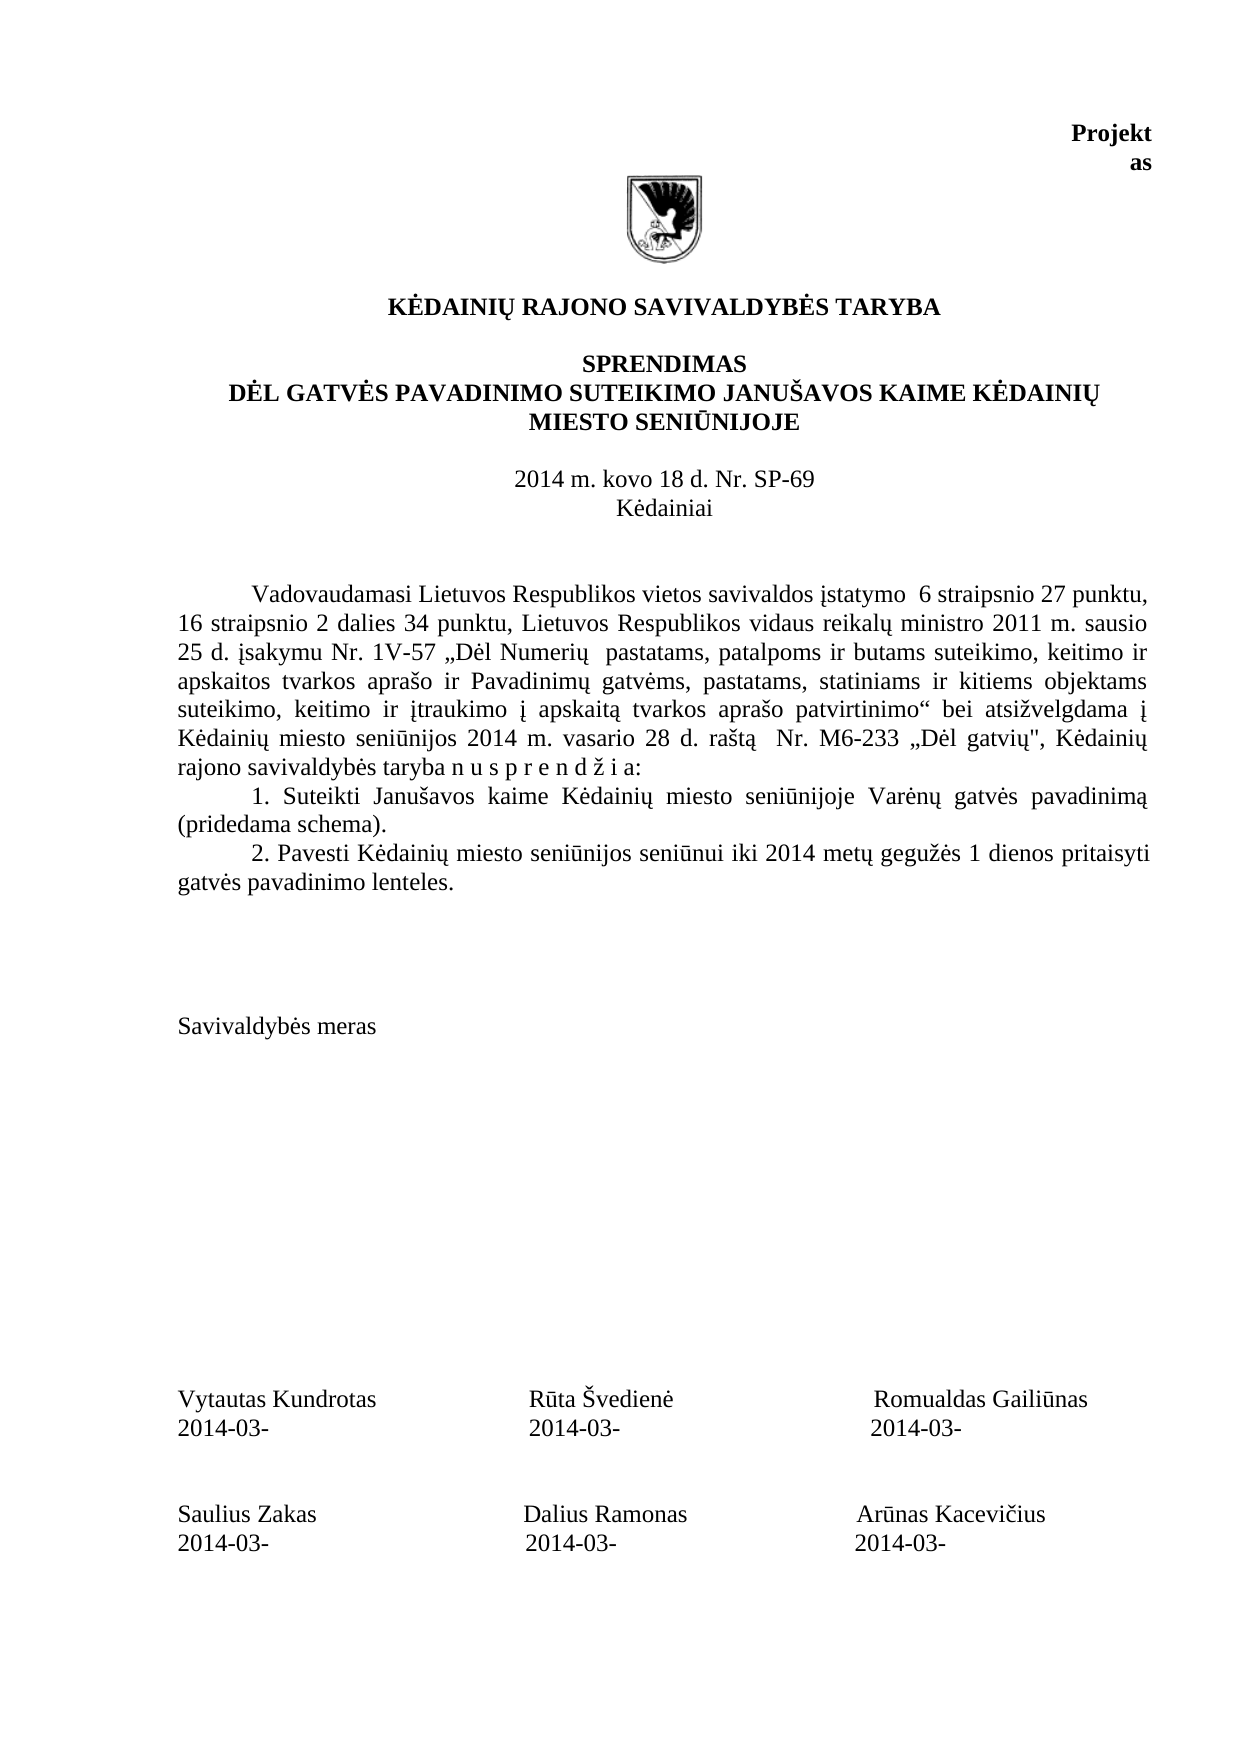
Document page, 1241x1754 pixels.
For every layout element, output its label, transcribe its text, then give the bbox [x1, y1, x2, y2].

text SPRENDIMAS [177, 349, 1152, 378]
text Kėdainiai [177, 493, 1152, 522]
text Vadovaudamasi Lietuvos Respublikos vietos savivaldos įstatymo 6 straipsnio 27 punktu, 16 straipsnio 2 dalies 34 punktu, Lietuvos Respublikos vidaus reikalų ministro 2011 m. sausio 25 d. įsakymu Nr. 1V-57 „Dėl Numerių pastatams, patalpoms ir butams suteikimo, keitimo ir apskaitos tvarkos aprašo ir Pavadinimų gatvėms, pastatams, statiniams ir kitiems objektams suteikimo, keitimo ir įtraukimo į apskaitą tvarkos aprašo patvirtinimo“ bei atsižvelgdama į Kėdainių miesto seniūnijos 2014 m. vasario 28 d. raštą Nr. M6-233 „Dėl gatvių", Kėdainių rajono savivaldybės taryba n u s p r e n d ž i a: [177, 579, 1148, 781]
text Vytautas Kundrotas Rūta Švedienė Romualdas Gailiūnas [177, 1384, 1152, 1413]
text Projektas [177, 118, 1152, 176]
text 2014 m. kovo 18 d. Nr. SP-69 [177, 464, 1152, 493]
text 2. Pavesti Kėdainių miesto seniūnijos seniūnui iki 2014 metų gegužės 1 dienos pritaisyti gatvės pavadinimo lenteles. [177, 838, 1152, 896]
text KĖDAINIŲ RAJONO SAVIVALDYBĖS TARYBA [177, 292, 1152, 321]
text 2014-03- 2014-03- 2014-03- [177, 1528, 1152, 1557]
text Saulius Zakas Dalius Ramonas Arūnas Kacevičius [177, 1499, 1152, 1528]
text 2014-03- 2014-03- 2014-03- [177, 1413, 1152, 1442]
text Savivaldybės meras [177, 1011, 1152, 1039]
text DĖL GATVĖS PAVADINIMO SUTEIKIMO JANUŠAVOS KAIME KĖDAINIŲ MIESTO SENIŪNIJOJE [177, 378, 1152, 436]
text 1. Suteikti Janušavos kaime Kėdainių miesto seniūnijoje Varėnų gatvės pavadinimą (pridedama schema). [177, 781, 1148, 838]
